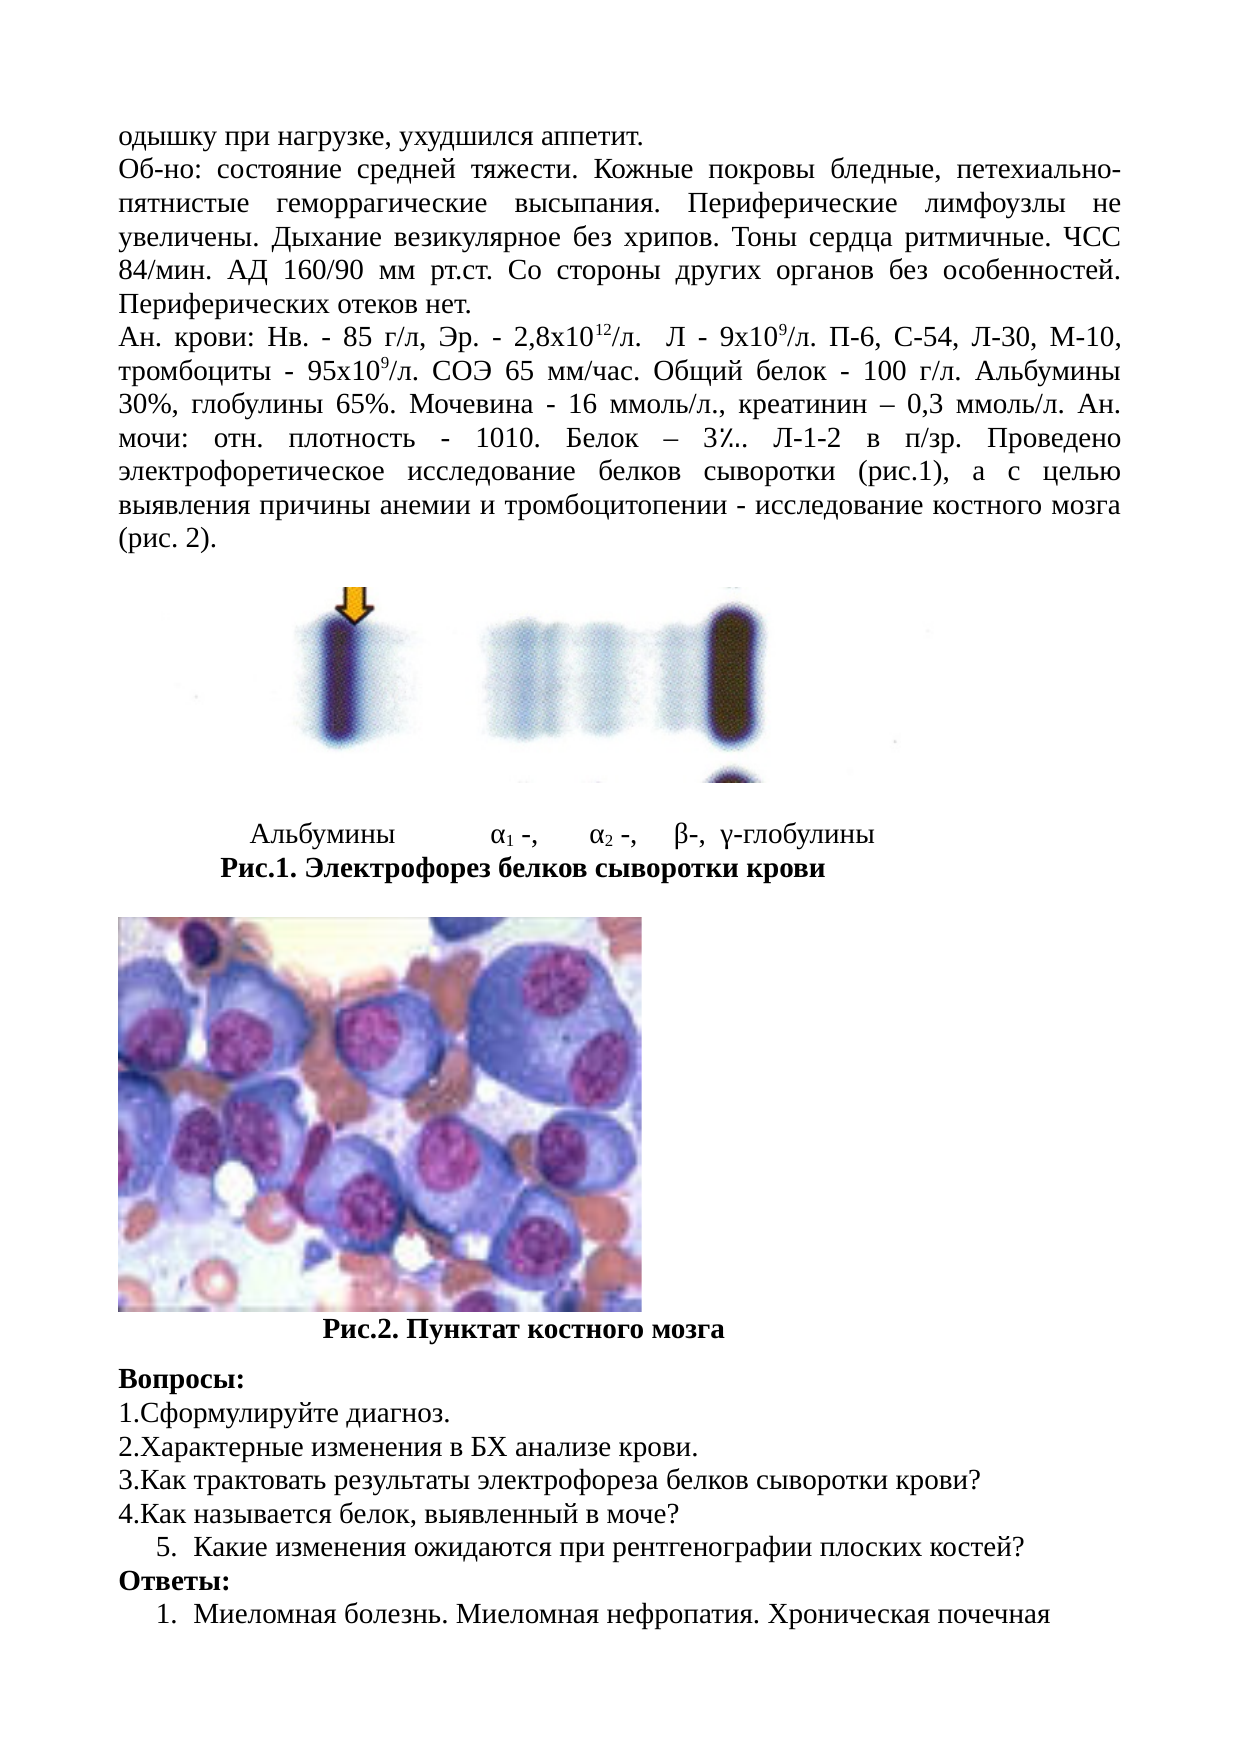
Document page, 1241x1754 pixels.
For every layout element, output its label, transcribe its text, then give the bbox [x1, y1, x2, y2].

text Об-но: состояние средней тяжести. Кожные покровы бледные, петехиально-пятнистые геморрагические высыпания. Периферические лимфоузлы не увеличены. Дыхание везикулярное без хрипов. Тоны сердца ритмичные. ЧСС 84/мин. АД 160/90 мм рт.ст. Со стороны других органов без особенностей. Периферических отеков нет. [118, 152, 1122, 319]
text 2.Характерные изменения в БХ анализе крови. [118, 1429, 1122, 1462]
picture [118, 587, 954, 783]
text Рис.2. Пунктат костного мозга [118, 1311, 1122, 1345]
text 3.Как трактовать результаты электрофореза белков сыворотки крови? [118, 1462, 1122, 1496]
text Альбумины α1 -, α2 -, β-, γ-глобулины [118, 816, 1122, 850]
list Миеломная болезнь. Миеломная нефропатия. Хроническая почечная [156, 1596, 1122, 1630]
text 4.Как называется белок, выявленный в моче? [118, 1496, 1122, 1529]
list Какие изменения ожидаются при рентгенографии плоских костей? [156, 1529, 1122, 1563]
text Рис.1. Электрофорез белков сыворотки крови [118, 850, 1122, 883]
text одышку при нагрузке, ухудшился аппетит. [118, 118, 1122, 152]
text Ан. крови: Нв. - 85 г/л, Эр. - 2,8х1012/л. Л - 9х109/л. П-6, С-54, Л-30, М-10, тромбоциты - 95х109/л. СОЭ 65 мм/час. Общий белок - 100 г/л. Альбумины 30%, глобулины 65%. Мочевина - 16 ммоль/л., креатинин – 0,3 ммоль/л. Ан. мочи: отн. плотность - 1010. Белок – 3؉. Л-1-2 в п/зр. Проведено электрофоретическое исследование белков сыворотки (рис.1), а с целью выявления причины анемии и тромбоцитопении - исследование костного мозга (рис. 2). [118, 319, 1122, 554]
text Вопросы: [118, 1362, 1122, 1395]
text Ответы: [118, 1563, 1122, 1596]
text 1.Сформулируйте диагноз. [118, 1395, 1122, 1429]
picture [118, 917, 642, 1312]
